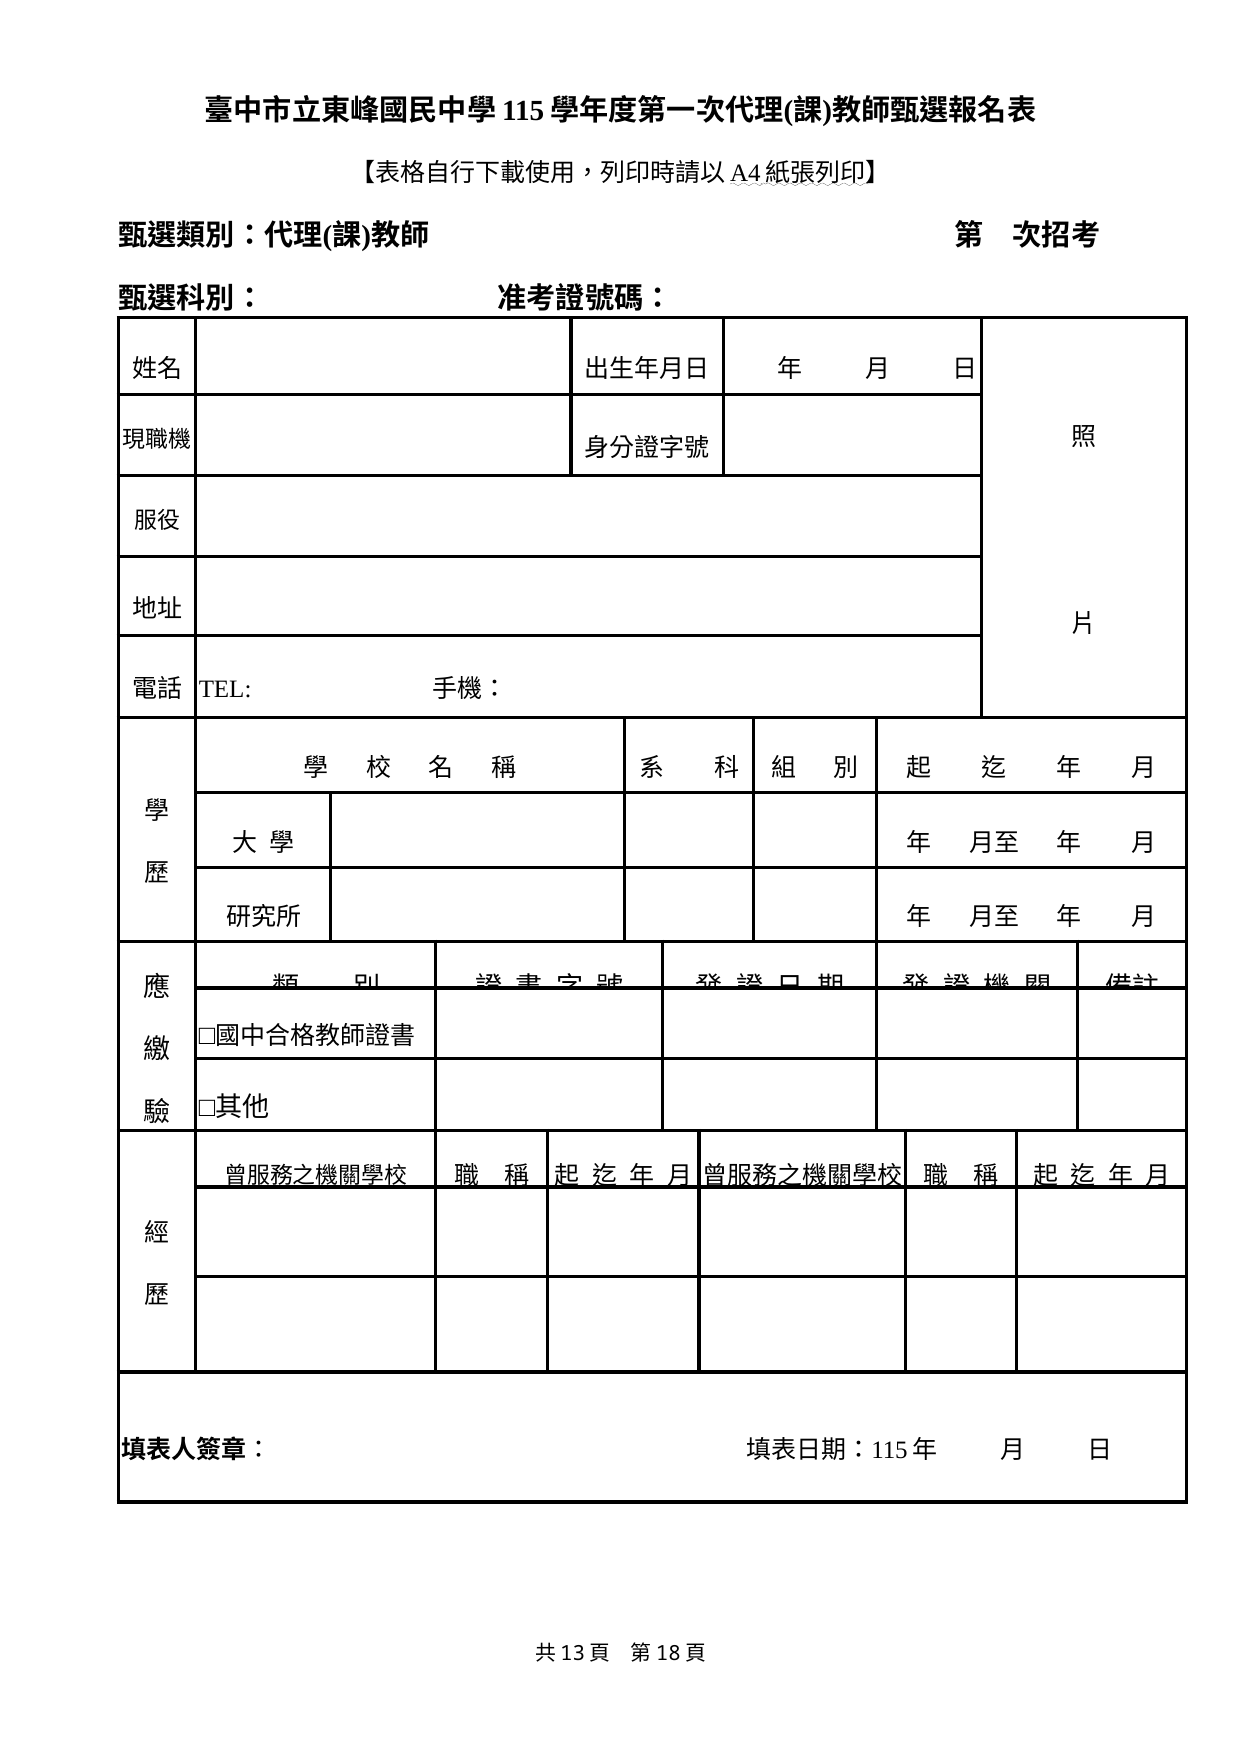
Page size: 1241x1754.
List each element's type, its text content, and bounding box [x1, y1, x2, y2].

table_cell [146, 1504, 1073, 1566]
table_cell [197, 558, 980, 634]
text 【表格自行下載使用，列印時請以A4紙張列印】 [118, 129, 1122, 191]
table_cell 大 學 [197, 794, 329, 866]
table_cell [1073, 1504, 1077, 1566]
table_header 年 月 日 [725, 319, 980, 393]
table_header 出生年月日 [573, 319, 722, 393]
table_cell [332, 869, 623, 939]
table_cell 應 繳 驗 證 件 [120, 943, 194, 1129]
table_cell [437, 1189, 546, 1275]
table_cell 起 迄 年 月 [878, 719, 1185, 791]
table_cell [197, 1189, 434, 1275]
table_cell 電話 [120, 637, 194, 716]
table_cell 職 稱 [907, 1132, 1015, 1185]
table_cell [549, 1278, 697, 1370]
table_cell [725, 396, 980, 474]
table_cell 年 月至 年 月 [878, 794, 1185, 866]
table_cell [437, 1278, 546, 1370]
table_header 照 片 [983, 319, 1185, 716]
table_cell [1018, 1189, 1185, 1275]
table_cell 曾服務之機關學校 [197, 1132, 434, 1185]
table_cell [197, 1278, 434, 1370]
table_cell 學 歷 [120, 719, 194, 939]
table_cell [701, 1189, 904, 1275]
table_cell 填表人簽章： 填表日期：115年 月 日 [120, 1374, 1185, 1500]
table_cell [197, 396, 569, 474]
table_cell [437, 990, 624, 1057]
text 臺中市立東峰國民中學115學年度第一次代理(課)教師甄選報名表 [118, 66, 1122, 129]
table_cell [907, 1189, 1015, 1275]
table_cell [332, 794, 623, 866]
table_cell □免役 □役畢 □服役中 [197, 477, 980, 554]
table_cell 系 科 [626, 719, 752, 791]
table_cell [755, 869, 875, 939]
table_cell 發 證 日 期 [664, 943, 875, 986]
table_cell [118, 1504, 146, 1566]
table_cell [907, 1278, 1015, 1370]
table_cell 曾服務之機關學校 [701, 1132, 904, 1185]
table_cell 身分證字號 [573, 396, 722, 474]
table_cell 證 書 字 號 [437, 943, 661, 986]
table_cell 現職機關學校 [120, 396, 194, 474]
table_cell [701, 1278, 904, 1370]
table_cell 起 迄 年 月 [1018, 1132, 1185, 1185]
table_cell [878, 990, 1076, 1057]
table_cell 組 別 [755, 719, 875, 791]
table_cell □其他 [197, 1060, 434, 1129]
table_cell 類 別 [197, 943, 434, 986]
table_cell [1079, 1060, 1185, 1129]
table_cell [755, 794, 875, 866]
table_header 姓名 [120, 319, 194, 393]
table_cell 研究所 [197, 869, 329, 939]
text 甄選類別：代理(課)教師 第 次招考 [118, 191, 1122, 254]
table_cell 職 稱 [437, 1132, 546, 1185]
table_cell 起 迄 年 月 [549, 1132, 697, 1185]
table_cell [549, 1189, 697, 1275]
table_cell TEL: 手機： [197, 637, 980, 716]
table_cell [1077, 1504, 1187, 1566]
table_cell □國中合格教師證書 [197, 990, 434, 1057]
text 甄選科別： 准考證號碼： [118, 254, 1122, 316]
table_cell 年 月至 年 月 [878, 869, 1185, 939]
table_cell [878, 1060, 1076, 1129]
table_cell [1018, 1278, 1185, 1370]
table_header [197, 319, 569, 393]
table_cell 地址 [120, 558, 194, 634]
table_cell 學 校 名 稱 [197, 719, 623, 791]
table_cell [437, 1060, 624, 1129]
table_cell [624, 1060, 661, 1129]
table_cell [624, 990, 661, 1057]
table_cell 經 歷 [120, 1132, 194, 1370]
table_cell [1079, 990, 1185, 1057]
table_cell [626, 794, 752, 866]
table_cell [664, 990, 875, 1057]
table_cell 備註 [1079, 943, 1185, 986]
table_cell 服役 情形 [120, 477, 194, 554]
table_cell [664, 1060, 875, 1129]
table_cell [626, 869, 752, 939]
table_cell 發 證 機 關 [878, 943, 1076, 986]
